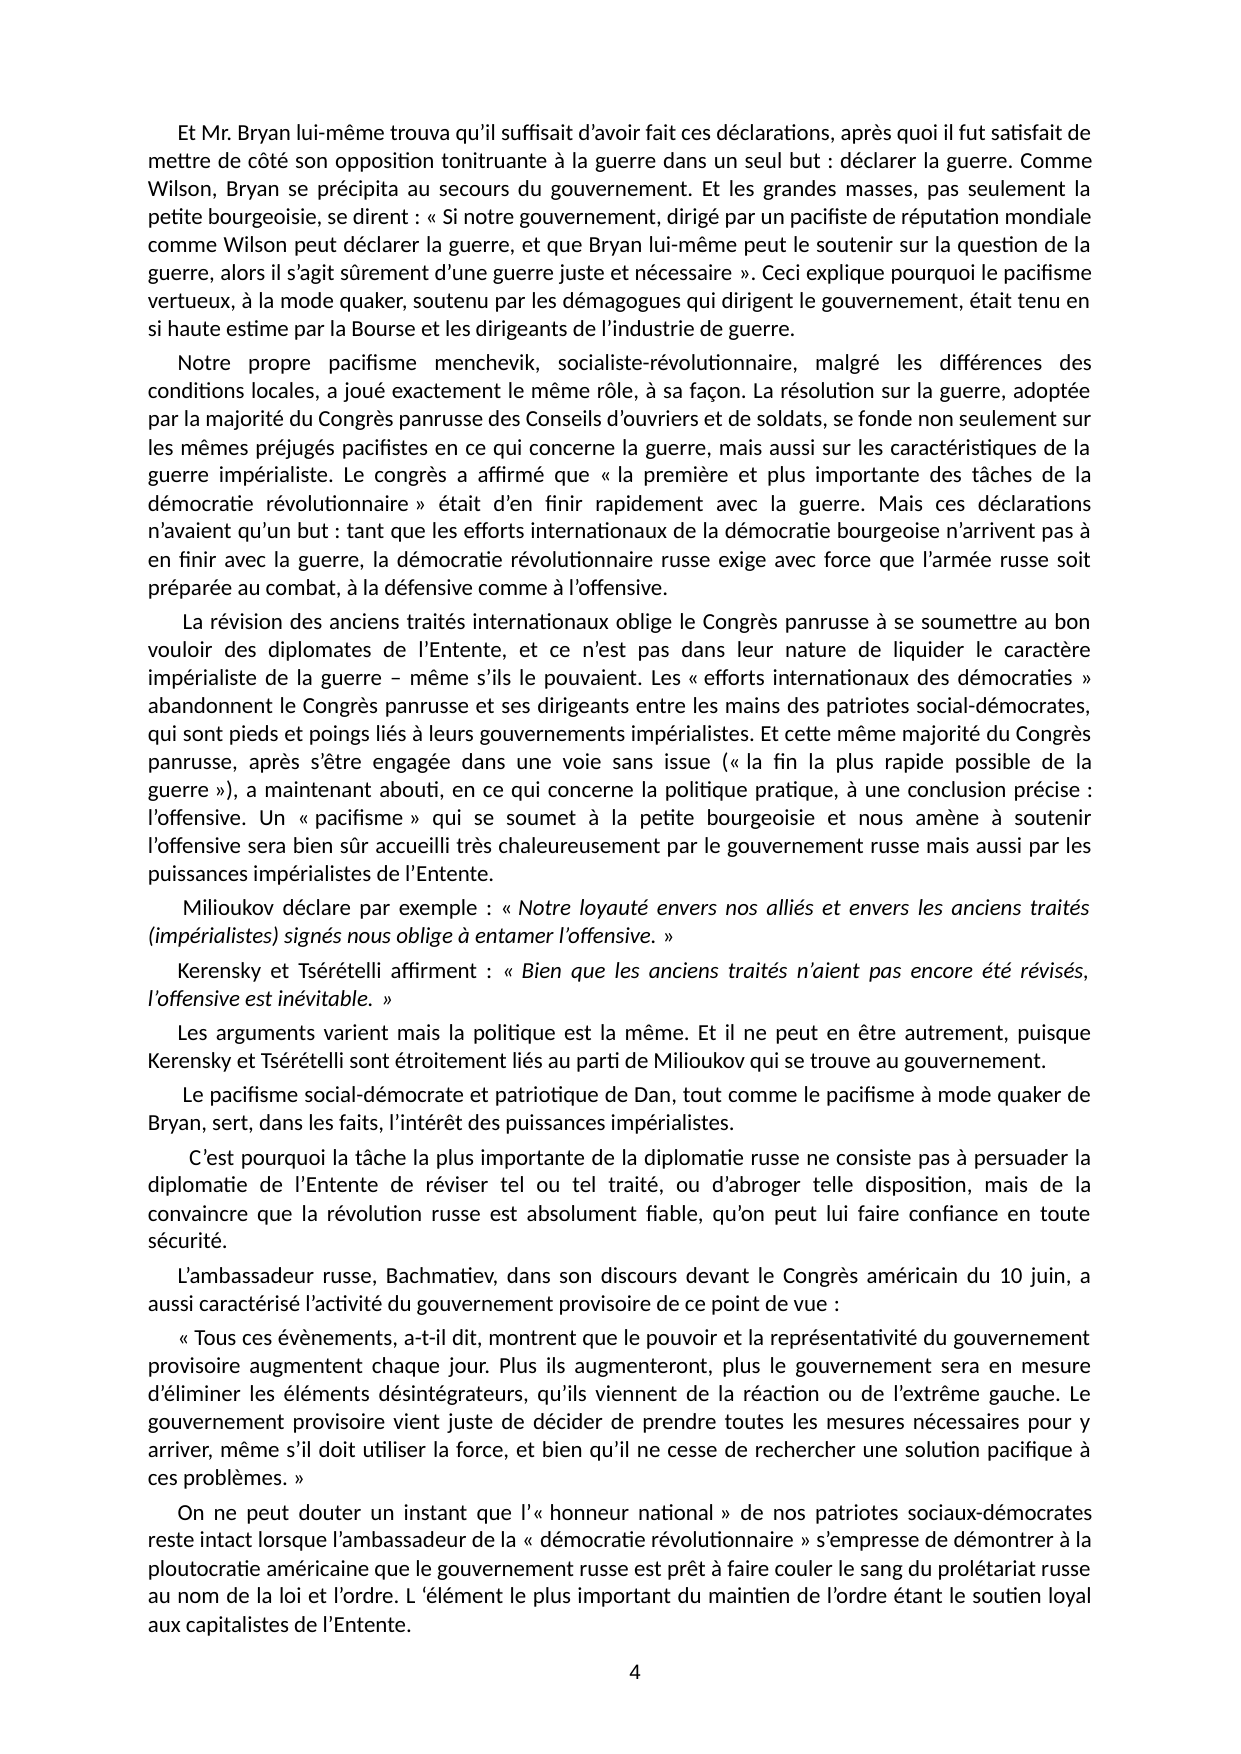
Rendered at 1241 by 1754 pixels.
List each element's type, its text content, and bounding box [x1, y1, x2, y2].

text Milioukov déclare par exemple : « Notre loyauté envers nos alliés et envers les anciens traités (impérialistes) signés nous oblige à entamer l’offensive. » [148, 893, 1093, 949]
text Notre propre pacifisme menchevik, socialiste-révolutionnaire, malgré les différences des conditions locales, a joué exactement le même rôle, à sa façon. La résolution sur la guerre, adoptée par la majorité du Congrès panrusse des Conseils d’ouvriers et de soldats, se fonde non seulement sur les mêmes préjugés pacifistes en ce qui concerne la guerre, mais aussi sur les caractéristiques de la guerre impérialiste. Le congrès a affirmé que « la première et plus importante des tâches de la démocratie révolutionnaire » était d’en finir rapidement avec la guerre. Mais ces déclarations n’avaient qu’un but : tant que les efforts internationaux de la démocratie bourgeoise n’arrivent pas à en finir avec la guerre, la démocratie révolutionnaire russe exige avec force que l’armée russe soit préparée au combat, à la défensive comme à l’offensive. [148, 348, 1093, 601]
text L’ambassadeur russe, Bachmatiev, dans son discours devant le Congrès américain du 10 juin, a aussi caractérisé l’activité du gouvernement provisoire de ce point de vue : [148, 1261, 1093, 1317]
text Le pacifisme social-démocrate et patriotique de Dan, tout comme le pacifisme à mode quaker de Bryan, sert, dans les faits, l’intérêt des puissances impérialistes. [148, 1080, 1093, 1136]
text La révision des anciens traités internationaux oblige le Congrès panrusse à se soumettre au bon vouloir des diplomates de l’Entente, et ce n’est pas dans leur nature de liquider le caractère impérialiste de la guerre – même s’ils le pouvaient. Les « efforts internationaux des démocraties » abandonnent le Congrès panrusse et ses dirigeants entre les mains des patriotes social-démocrates, qui sont pieds et poings liés à leurs gouvernements impérialistes. Et cette même majorité du Congrès panrusse, après s’être engagée dans une voie sans issue (« la fin la plus rapide possible de la guerre »), a maintenant abouti, en ce qui concerne la politique pratique, à une conclusion précise : l’offensive. Un « pacifisme » qui se soumet à la petite bourgeoisie et nous amène à soutenir l’offensive sera bien sûr accueilli très chaleureusement par le gouvernement russe mais aussi par les puissances impérialistes de l’Entente. [148, 607, 1093, 887]
text On ne peut douter un instant que l’« honneur national » de nos patriotes sociaux-démocrates reste intact lorsque l’ambassadeur de la « démocratie révolutionnaire » s’empresse de démontrer à la ploutocratie américaine que le gouvernement russe est prêt à faire couler le sang du prolétariat russe au nom de la loi et l’ordre. L ‘élément le plus important du maintien de l’ordre étant le soutien loyal aux capitalistes de l’Entente. [148, 1498, 1093, 1638]
text « Tous ces évènements, a-t-il dit, montrent que le pouvoir et la représentativité du gouvernement provisoire augmentent chaque jour. Plus ils augmenteront, plus le gouvernement sera en mesure d’éliminer les éléments désintégrateurs, qu’ils viennent de la réaction ou de l’extrême gauche. Le gouvernement provisoire vient juste de décider de prendre toutes les mesures nécessaires pour y arriver, même s’il doit utiliser la force, et bien qu’il ne cesse de rechercher une solution pacifique à ces problèmes. » [148, 1323, 1093, 1491]
text Les arguments varient mais la politique est la même. Et il ne peut en être autrement, puisque Kerensky et Tsérételli sont étroitement liés au parti de Milioukov qui se trouve au gouvernement. [148, 1018, 1093, 1074]
text Kerensky et Tsérételli affirment : « Bien que les anciens traités n’aient pas encore été révisés, l’offensive est inévitable. » [148, 956, 1093, 1012]
text Et Mr. Bryan lui-même trouva qu’il suffisait d’avoir fait ces déclarations, après quoi il fut satisfait de mettre de côté son opposition tonitruante à la guerre dans un seul but : déclarer la guerre. Comme Wilson, Bryan se précipita au secours du gouvernement. Et les grandes masses, pas seulement la petite bourgeoisie, se dirent : « Si notre gouvernement, dirigé par un pacifiste de réputation mondiale comme Wilson peut déclarer la guerre, et que Bryan lui-même peut le soutenir sur la question de la guerre, alors il s’agit sûrement d’une guerre juste et nécessaire ». Ceci explique pourquoi le pacifisme vertueux, à la mode quaker, soutenu par les démagogues qui dirigent le gouvernement, était tenu en si haute estime par la Bourse et les dirigeants de l’industrie de guerre. [148, 118, 1093, 342]
text C’est pourquoi la tâche la plus importante de la diplomatie russe ne consiste pas à persuader la diplomatie de l’Entente de réviser tel ou tel traité, ou d’abroger telle disposition, mais de la convaincre que la révolution russe est absolument fiable, qu’on peut lui faire confiance en toute sécurité. [148, 1143, 1093, 1255]
